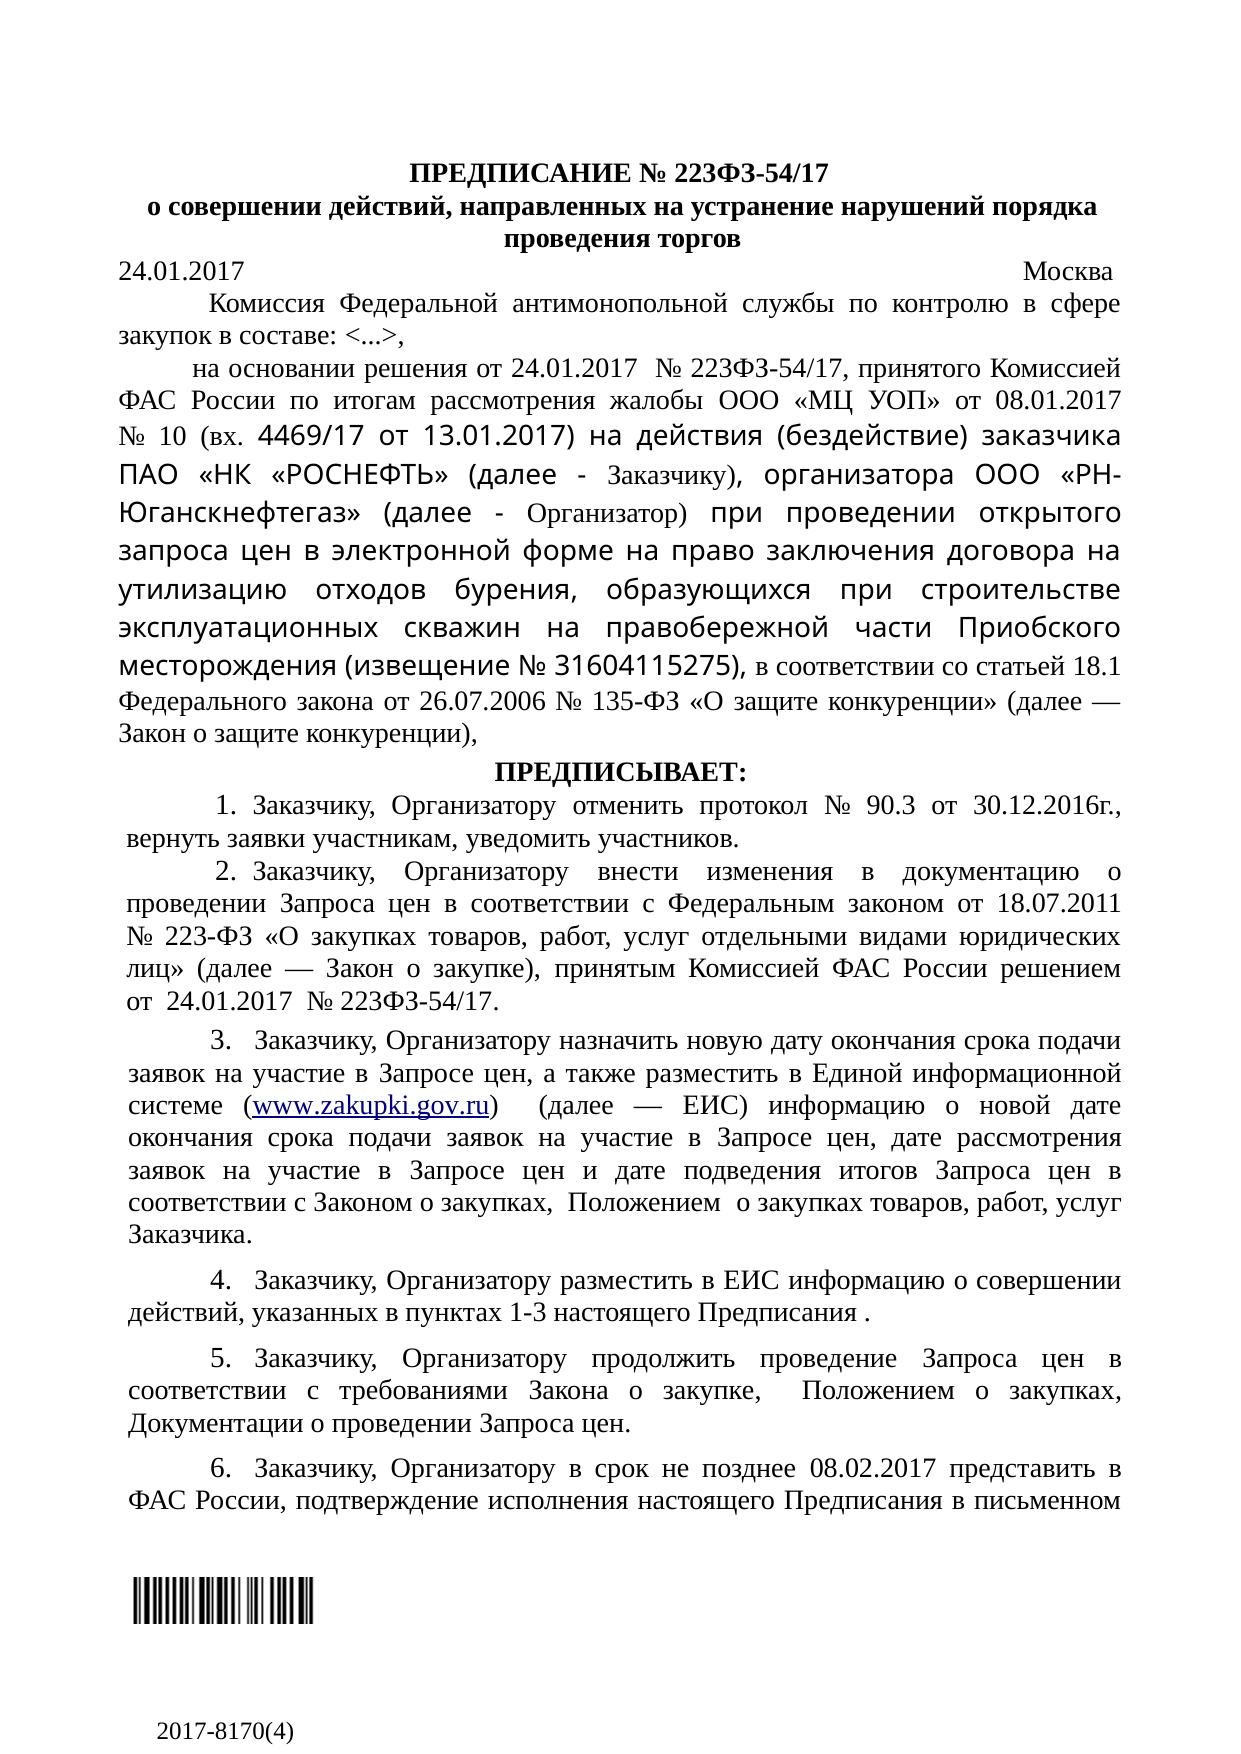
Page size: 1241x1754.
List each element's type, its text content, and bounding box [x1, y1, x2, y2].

list Заказчику, Организатору в срок не позднее 08.02.2017 представить в ФАС России, подтверждение исполнения настоящего Предписания в письменном [128, 1450, 1122, 1516]
text на основании решения от 24.01.2017 № 223ФЗ-54/17, принятого Комиссией ФАС России по итогам рассмотрения жалобы ООО «МЦ УОП» от 08.01.2017 № 10 (вх. 4469/17 от 13.01.2017) на действия (бездействие) заказчика ПАО «НК «РОСНЕФТЬ» (далее - Заказчику), организатора ООО «РН-Юганскнефтегаз» (далее - Организатор) при проведении открытого запроса цен в электронной форме на право заключения договора на утилизацию отходов бурения, образующихся при строительстве эксплуатационных скважин на правобережной части Приобского месторождения (извещение № 31604115275), в соответствии со статьей 18.1 Федерального закона от 26.07.2006 № 135-ФЗ «О защите конкуренции» (далее — Закон о защите конкуренции), [118, 351, 1122, 749]
text ПРЕДПИСАНИЕ № 223ФЗ-54/17 [123, 156, 1122, 189]
list Заказчику, Организатору отменить протокол № 90.3 от 30.12.2016г., вернуть заявки участникам, уведомить участников. [126, 787, 1122, 853]
text Комиссия Федеральной антимонопольной службы по контролю в сфере закупок в составе: <...>, [118, 286, 1122, 351]
list Заказчику, Организатору назначить новую дату окончания срока подачи заявок на участие в Запросе цен, а также разместить в Единой информационной системе (www.zakupki.gov.ru) (далее — ЕИС) информацию о новой дате окончания срока подачи заявок на участие в Запросе цен, дате рассмотрения заявок на участие в Запросе цен и дате подведения итогов Запроса цен в соответствии с Законом о закупках, Положением о закупках товаров, работ, услуг Заказчика. [128, 1022, 1122, 1250]
list Заказчику, Организатору разместить в ЕИС информацию о совершении действий, указанных в пунктах 1-3 настоящего Предписания . [128, 1262, 1122, 1328]
text о совершении действий, направленных на устранение нарушений порядка проведения торгов [123, 189, 1122, 254]
picture [118, 1577, 331, 1624]
text 24.01.2017 Москва [118, 254, 1122, 286]
list Заказчику, Организатору внести изменения в документацию о проведении Запроса цен в соответствии с Федеральным законом от 18.07.2011 № 223-ФЗ «О закупках товаров, работ, услуг отдельными видами юридических лиц» (далее — Закон о закупке), принятым Комиссией ФАС России решением от 24.01.2017 № 223ФЗ-54/17. [126, 853, 1122, 1016]
text ПРЕДПИСЫВАЕТ: [118, 755, 1122, 787]
list Заказчику, Организатору продолжить проведение Запроса цен в соответствии с требованиями Закона о закупке, Положением о закупках, Документации о проведении Запроса цен. [128, 1340, 1122, 1438]
